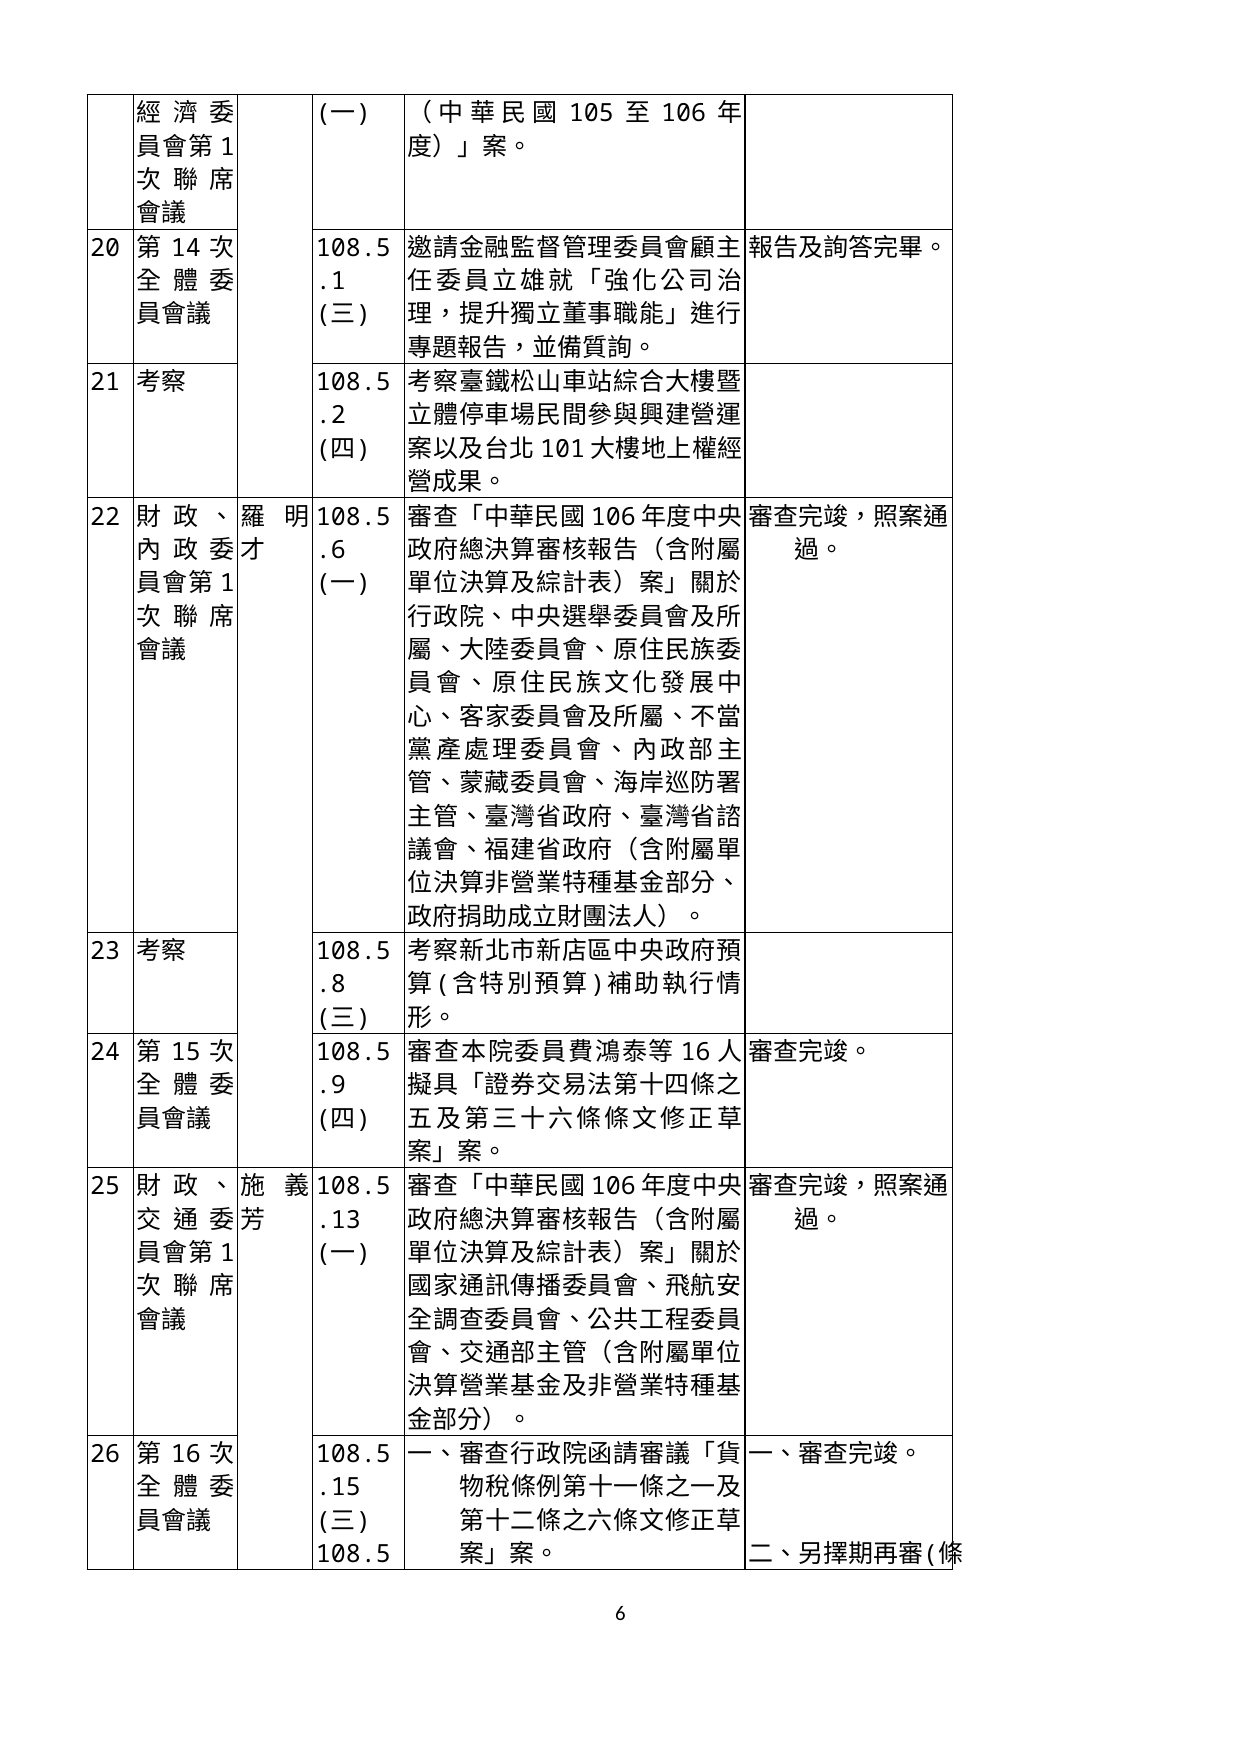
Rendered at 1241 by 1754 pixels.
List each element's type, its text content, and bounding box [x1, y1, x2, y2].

table_cell [746, 364, 952, 497]
table_cell 108.5.15 (三) 108.5 [313, 1436, 404, 1569]
table_cell 22 [88, 498, 133, 932]
table_cell (一) [313, 95, 404, 228]
table_cell 26 [88, 1436, 133, 1569]
table_cell 108.5.6 (一) [313, 498, 404, 932]
table_cell 第15次全體委員會議 [134, 1034, 237, 1167]
table_cell 考察 [134, 364, 237, 497]
table_cell 一、審查完竣。 二、另擇期再審(條文宣 讀完畢)。 [746, 1436, 952, 1569]
table_cell 考察 [134, 933, 237, 1033]
table_cell 第16次全體委員會議 [134, 1436, 237, 1569]
table_cell 23 [88, 933, 133, 1033]
table_cell 第14次全體委員會議 [134, 230, 237, 363]
table_cell 審查完竣，照案通過。 [746, 498, 952, 932]
table_cell [238, 95, 312, 497]
table_cell [746, 95, 952, 228]
table_cell 考察新北市新店區中央政府預算(含特別預算)補助執行情形。 [405, 933, 744, 1033]
table_cell [88, 95, 133, 228]
table_cell 108.5.2 (四) [313, 364, 404, 497]
table_cell [746, 933, 952, 1033]
table_cell 審查完竣。 [746, 1034, 952, 1167]
table_cell 25 [88, 1168, 133, 1435]
table_cell 審查完竣，照案通過。 [746, 1168, 952, 1435]
table_cell 財政、交通委員會第1次聯席會議 [134, 1168, 237, 1435]
table_cell 施義芳 [238, 1168, 312, 1569]
table_cell 經濟委員會第1次聯席會議 [134, 95, 237, 228]
table_cell 108.5.9 (四) [313, 1034, 404, 1167]
table_cell 羅明才 [238, 498, 312, 1167]
table_cell 108.5.1 (三) [313, 230, 404, 363]
table_cell （中華民國105至106年度）」案。 [405, 95, 744, 228]
table_cell 20 [88, 230, 133, 363]
table_cell 一、審查行政院函請審議「貨物稅條例第十一條之一及第十二條之六條文修正草案」案。 [405, 1436, 744, 1569]
table_cell 審查「中華民國106年度中央政府總決算審核報告（含附屬單位決算及綜計表）案」關於行政院、中央選舉委員會及所屬、大陸委員會、原住民族委員會、原住民族文化發展中心、客家委員會及所屬、不當黨產處理委員會、內政部主管、蒙藏委員會、海岸巡防署主管、臺灣省政府、臺灣省諮議會、福建省政府（含附屬單位決算非營業特種基金部分、政府捐助成立財團法人）。 [405, 498, 744, 932]
table_cell 108.5.13 (一) [313, 1168, 404, 1435]
table_cell 財政、內政委員會第1次聯席會議 [134, 498, 237, 932]
table_cell 審查本院委員費鴻泰等16人擬具「證券交易法第十四條之五及第三十六條條文修正草案」案。 [405, 1034, 744, 1167]
table_cell 報告及詢答完畢。 [746, 230, 952, 363]
table_cell 108.5.8 (三) [313, 933, 404, 1033]
table_cell 邀請金融監督管理委員會顧主任委員立雄就「強化公司治理，提升獨立董事職能」進行專題報告，並備質詢。 [405, 230, 744, 363]
table_cell 24 [88, 1034, 133, 1167]
table_cell 審查「中華民國106年度中央政府總決算審核報告（含附屬單位決算及綜計表）案」關於國家通訊傳播委員會、飛航安全調查委員會、公共工程委員會、交通部主管（含附屬單位決算營業基金及非營業特種基金部分）。 [405, 1168, 744, 1435]
table_cell 考察臺鐵松山車站綜合大樓暨立體停車場民間參與興建營運案以及台北101大樓地上權經營成果。 [405, 364, 744, 497]
table_cell 21 [88, 364, 133, 497]
